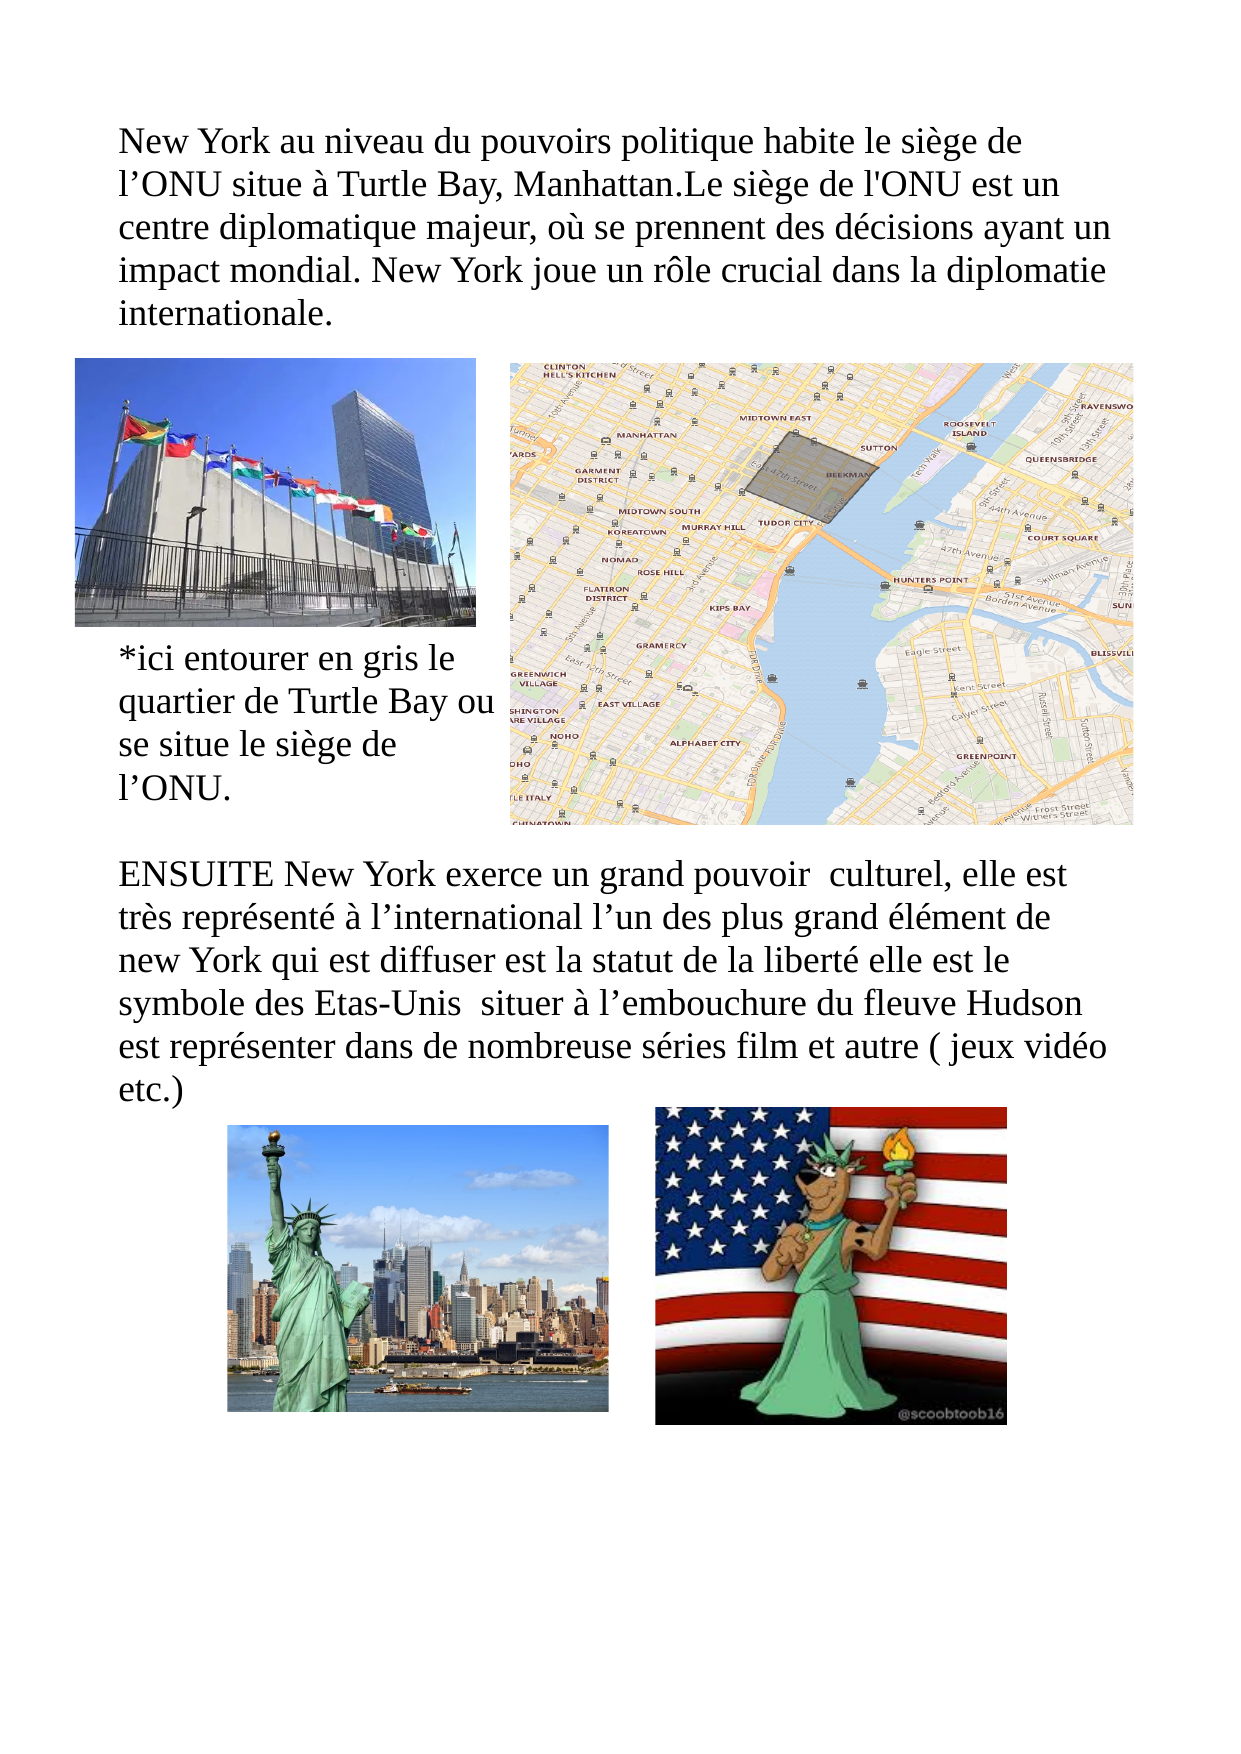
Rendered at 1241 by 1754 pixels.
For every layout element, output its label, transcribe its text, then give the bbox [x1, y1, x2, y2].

text *ici entourer en gris le quartier de Turtle Bay ou se situe le siège de l’ONU. [118, 636, 510, 808]
text ENSUITE New York exerce un grand pouvoir culturel, elle est très représenté à l’international l’un des plus grand élément de new York qui est diffuser est la statut de la liberté elle est le symbole des Etas-Unis situer à l’embouchure du fleuve Hudson est représenter dans de nombreuse séries film et autre ( jeux vidéo etc.) [118, 851, 1122, 1110]
text New York au niveau du pouvoirs politique habite le siège de l’ONU situe à Turtle Bay, Manhattan.Le siège de l'ONU est un centre diplomatique majeur, où se prennent des décisions ayant un impact mondial. New York joue un rôle crucial dans la diplomatie internationale. [118, 118, 1122, 334]
picture [655, 1107, 1007, 1425]
picture [510, 363, 1134, 825]
picture [227, 1125, 609, 1412]
picture [74, 358, 476, 627]
